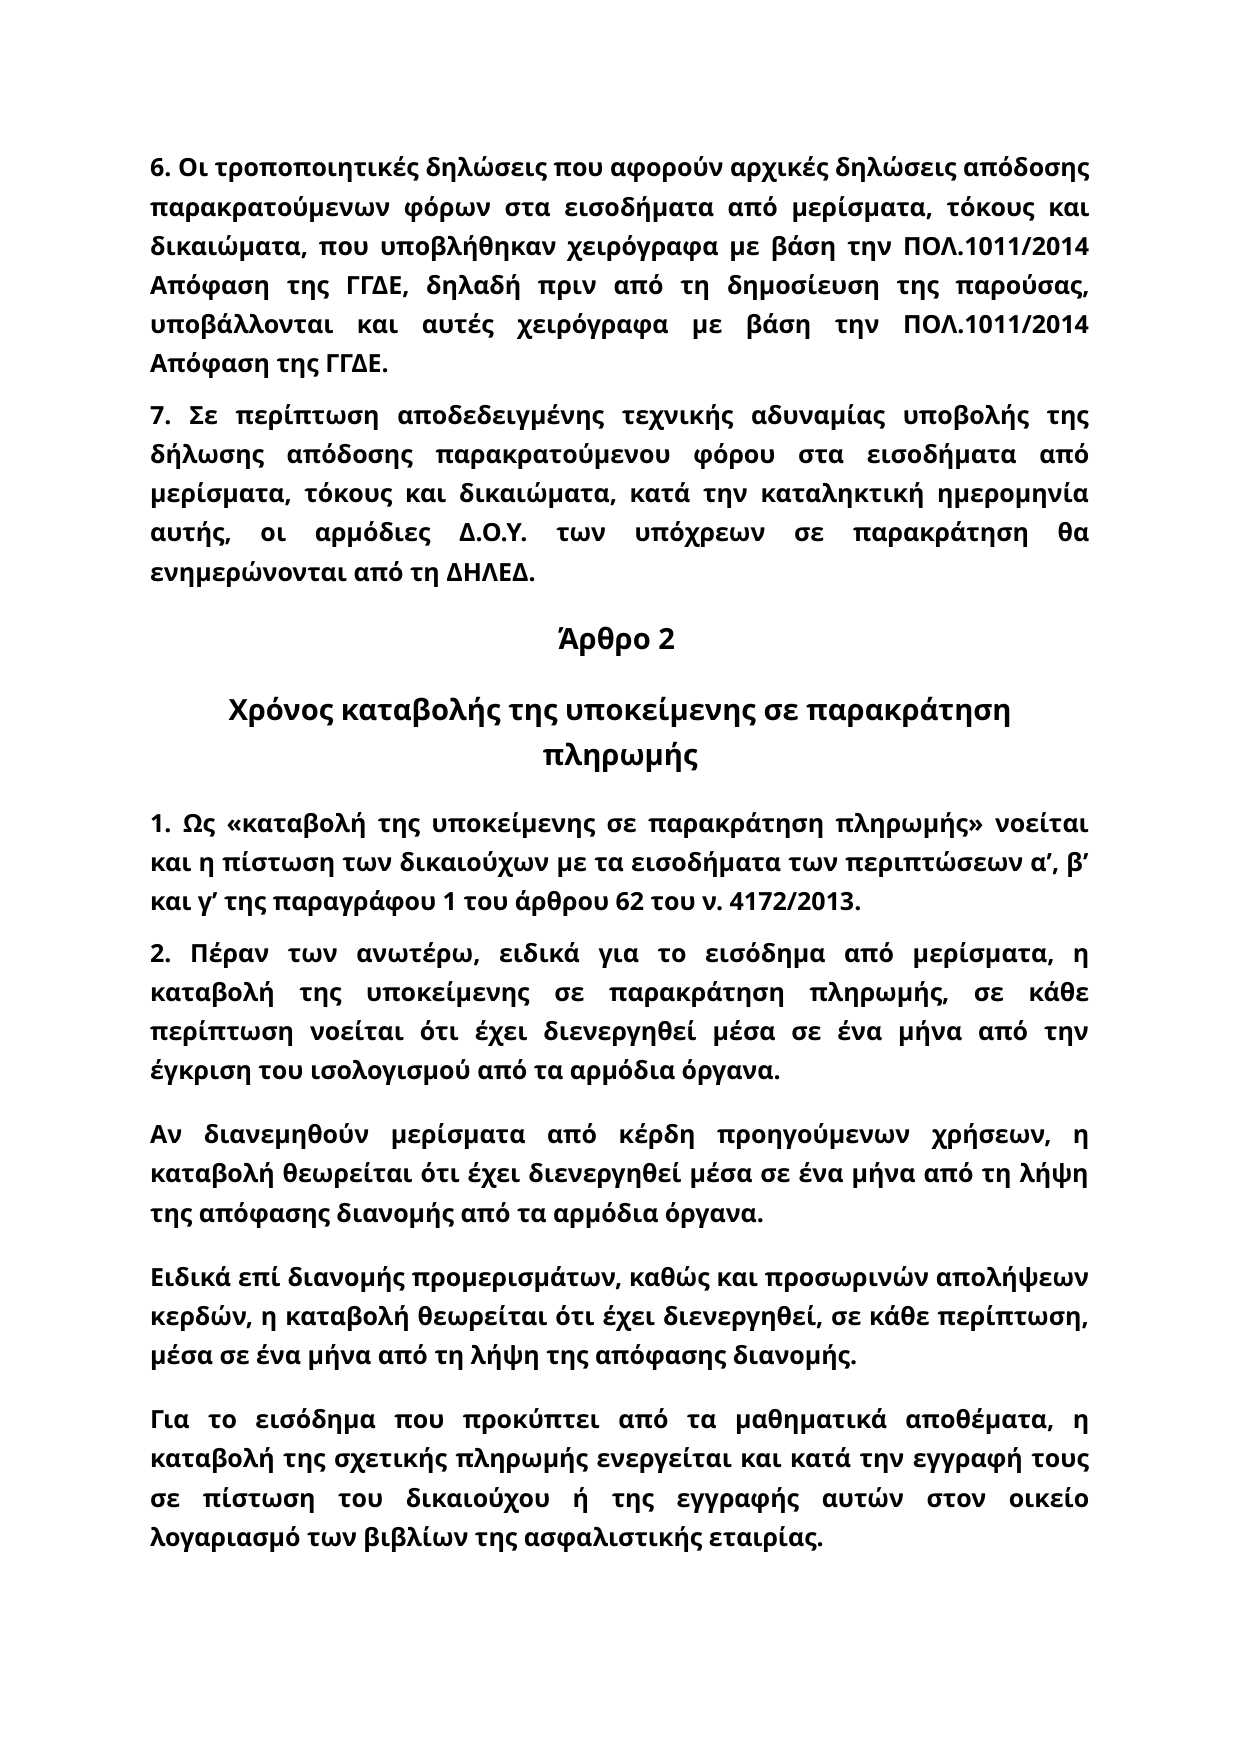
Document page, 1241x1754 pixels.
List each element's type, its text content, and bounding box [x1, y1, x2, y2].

subtitle Άρθρο 2 [150, 618, 1090, 658]
subtitle Χρόνος καταβολής της υποκείμενης σε παρακράτηση πληρωμής [150, 689, 1090, 774]
text 6. Οι τροποποιητικές δηλώσεις που αφορούν αρχικές δηλώσεις απόδοσης παρακρατούμενων φόρων στα εισοδήματα από μερίσματα, τόκους και δικαιώματα, που υποβλήθηκαν χειρόγραφα με βάση την ΠΟΛ.1011/2014 Απόφαση της ΓΓΔΕ, δηλαδή πριν από τη δημοσίευση της παρούσας, υποβάλλονται και αυτές χειρόγραφα με βάση την ΠΟΛ.1011/2014 Απόφαση της ΓΓΔΕ. [150, 150, 1090, 380]
text 1. Ως «καταβολή της υποκείμενης σε παρακράτηση πληρωμής» νοείται και η πίστωση των δικαιούχων με τα εισοδήματα των περιπτώσεων α’, β’ και γ’ της παραγράφου 1 του άρθρου 62 του ν. 4172/2013. [150, 805, 1090, 918]
text Για το εισόδημα που προκύπτει από τα μαθηματικά αποθέματα, η καταβολή της σχετικής πληρωμής ενεργείται και κατά την εγγραφή τους σε πίστωση του δικαιούχου ή της εγγραφής αυτών στον οικείο λογαριασμό των βιβλίων της ασφαλιστικής εταιρίας. [150, 1402, 1090, 1553]
text Ειδικά επί διανομής προμερισμάτων, καθώς και προσωρινών απολήψεων κερδών, η καταβολή θεωρείται ότι έχει διενεργηθεί, σε κάθε περίπτωση, μέσα σε ένα μήνα από τη λήψη της απόφασης διανομής. [150, 1259, 1090, 1372]
text 2. Πέραν των ανωτέρω, ειδικά για το εισόδημα από μερίσματα, η καταβολή της υποκείμενης σε παρακράτηση πληρωμής, σε κάθε περίπτωση νοείται ότι έχει διενεργηθεί μέσα σε ένα μήνα από την έγκριση του ισολογισμού από τα αρμόδια όργανα. [150, 935, 1090, 1087]
text 7. Σε περίπτωση αποδεδειγμένης τεχνικής αδυναμίας υποβολής της δήλωσης απόδοσης παρακρατούμενου φόρου στα εισοδήματα από μερίσματα, τόκους και δικαιώματα, κατά την καταληκτική ημερομηνία αυτής, οι αρμόδιες Δ.Ο.Υ. των υπόχρεων σε παρακράτηση θα ενημερώνονται από τη ΔΗΛΕΔ. [150, 397, 1090, 588]
text Αν διανεμηθούν μερίσματα από κέρδη προηγούμενων χρήσεων, η καταβολή θεωρείται ότι έχει διενεργηθεί μέσα σε ένα μήνα από τη λήψη της απόφασης διανομής από τα αρμόδια όργανα. [150, 1117, 1090, 1229]
